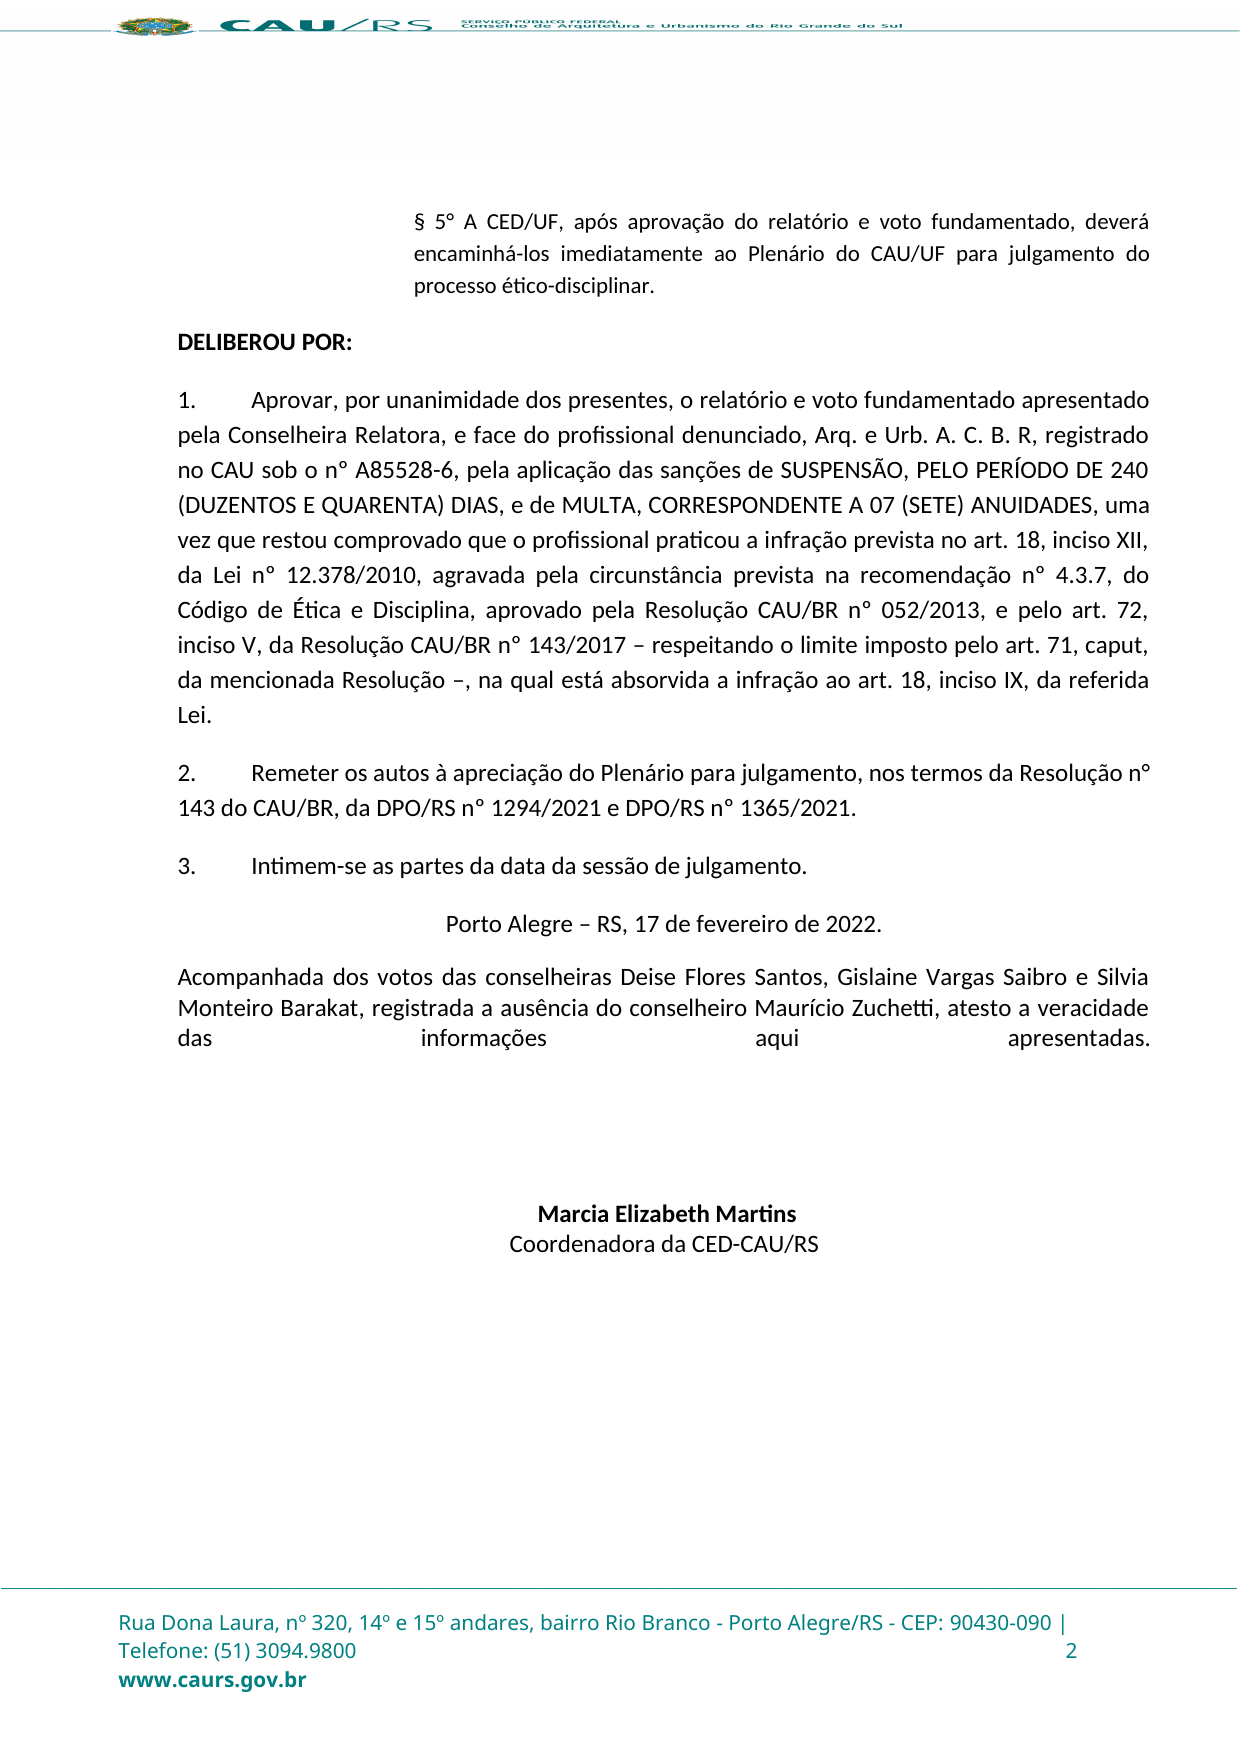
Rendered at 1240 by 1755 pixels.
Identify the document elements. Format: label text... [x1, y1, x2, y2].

text Acompanhada dos votos das conselheiras Deise Flores Santos, Gislaine Vargas Saibro e Silvia Monteiro Barakat, registrada a ausência do conselheiro Maurício Zuchetti, atesto a veracidade das informações aqui apresentadas. [177, 961, 1151, 1083]
text DELIBEROU POR: [177, 326, 1151, 357]
text Porto Alegre – RS, 17 de fevereiro de 2022. [177, 908, 1151, 938]
text § 5° A CED/UF, após aprovação do relatório e voto fundamentado, deverá encaminhá-los imediatamente ao Plenário do CAU/UF para julgamento do processo ético-disciplinar. [413, 207, 1151, 299]
list Remeter os autos à apreciação do Plenário para julgamento, nos termos da Resolução n° 143 do CAU/BR, da DPO/RS nº 1294/2021 e DPO/RS nº 1365/2021. [177, 757, 1151, 823]
text Coordenadora da CED-CAU/RS [177, 1228, 1151, 1259]
list Aprovar, por unanimidade dos presentes, o relatório e voto fundamentado apresentado pela Conselheira Relatora, e face do profissional denunciado, Arq. e Urb. A. C. B. R, registrado no CAU sob o nº A85528-6, pela aplicação das sanções de SUSPENSÃO, PELO PERÍODO DE 240 (DUZENTOS E QUARENTA) DIAS, e de MULTA, CORRESPONDENTE A 07 (SETE) ANUIDADES, uma vez que restou comprovado que o profissional praticou a infração prevista no art. 18, inciso XII, da Lei nº 12.378/2010, agravada pela circunstância prevista na recomendação nº 4.3.7, do Código de Ética e Disciplina, aprovado pela Resolução CAU/BR nº 052/2013, e pelo art. 72, inciso V, da Resolução CAU/BR nº 143/2017 – respeitando o limite imposto pelo art. 71, caput, da mencionada Resolução –, na qual está absorvida a infração ao art. 18, inciso IX, da referida Lei. [177, 384, 1151, 730]
list Intimem-se as partes da data da sessão de julgamento. [177, 850, 1151, 881]
text Marcia Elizabeth Martins [177, 1167, 1151, 1228]
